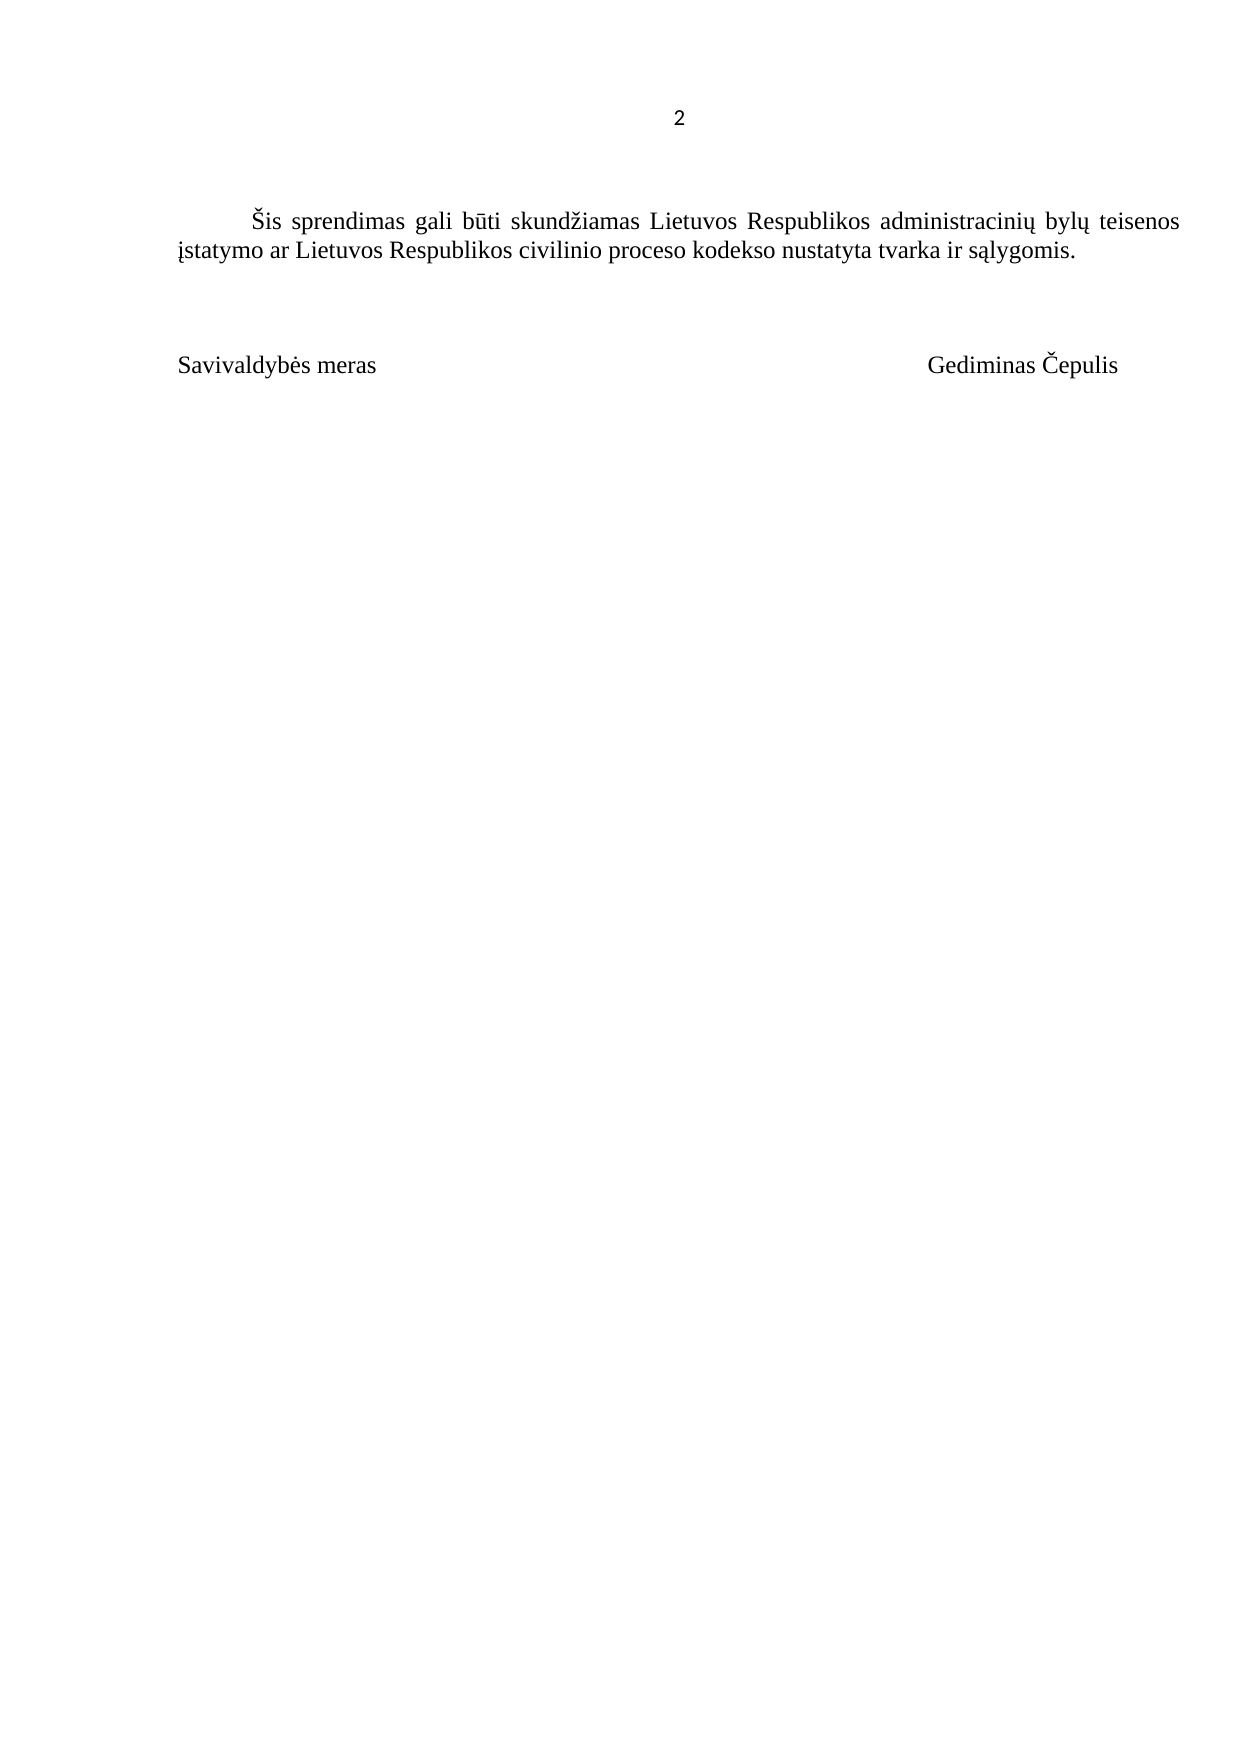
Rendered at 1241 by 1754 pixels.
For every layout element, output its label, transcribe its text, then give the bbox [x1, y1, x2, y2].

text Savivaldybės meras Gediminas Čepulis [177, 350, 1181, 378]
text Šis sprendimas gali būti skundžiamas Lietuvos Respublikos administracinių bylų teisenos įstatymo ar Lietuvos Respublikos civilinio proceso kodekso nustatyta tvarka ir sąlygomis. [177, 206, 1181, 263]
